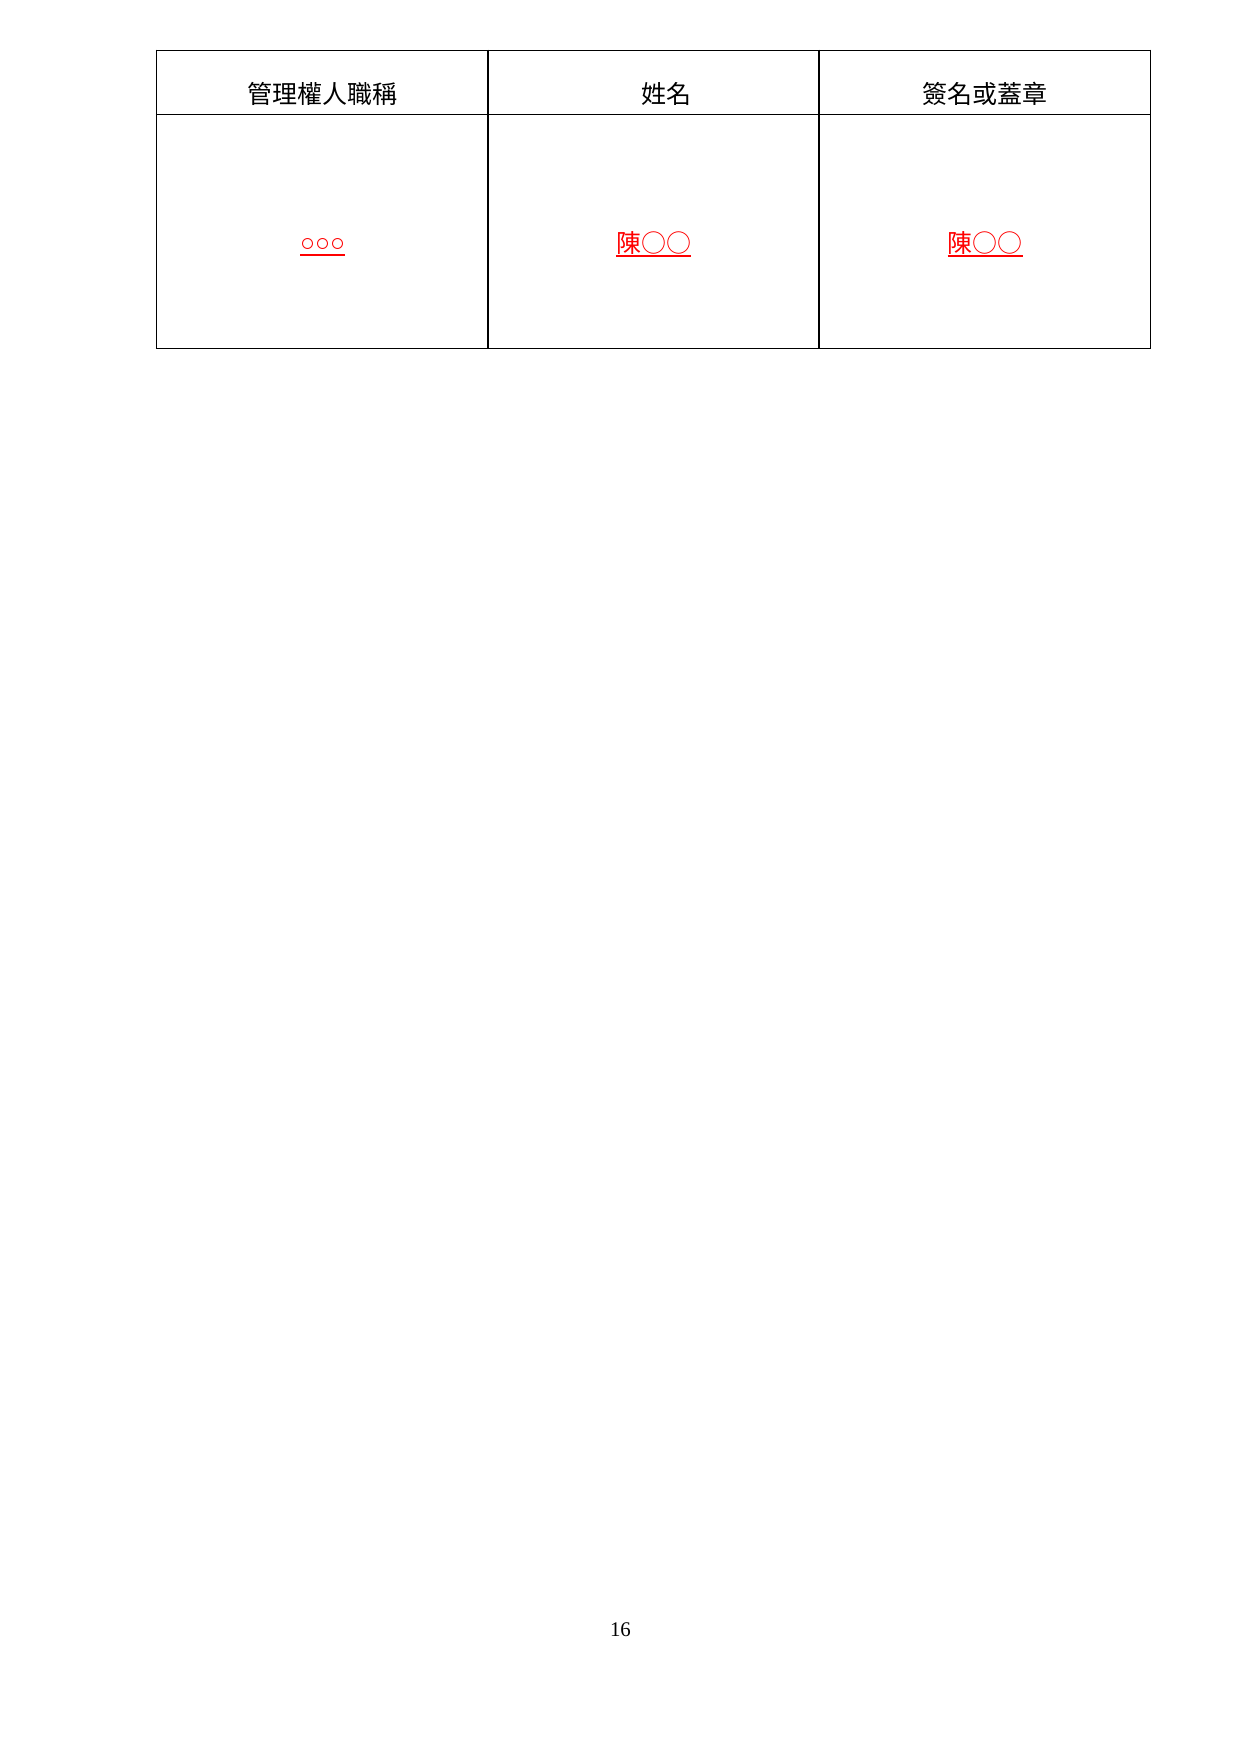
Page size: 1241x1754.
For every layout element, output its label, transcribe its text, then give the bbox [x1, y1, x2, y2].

table_cell 陳○○ [820, 115, 1150, 348]
table_cell ○○○ [157, 115, 487, 348]
table_header 簽名或蓋章 [820, 51, 1150, 113]
table_cell 陳○○ [489, 115, 818, 348]
table_header 姓名 [489, 51, 818, 113]
table_header 管理權人職稱 [157, 51, 487, 113]
